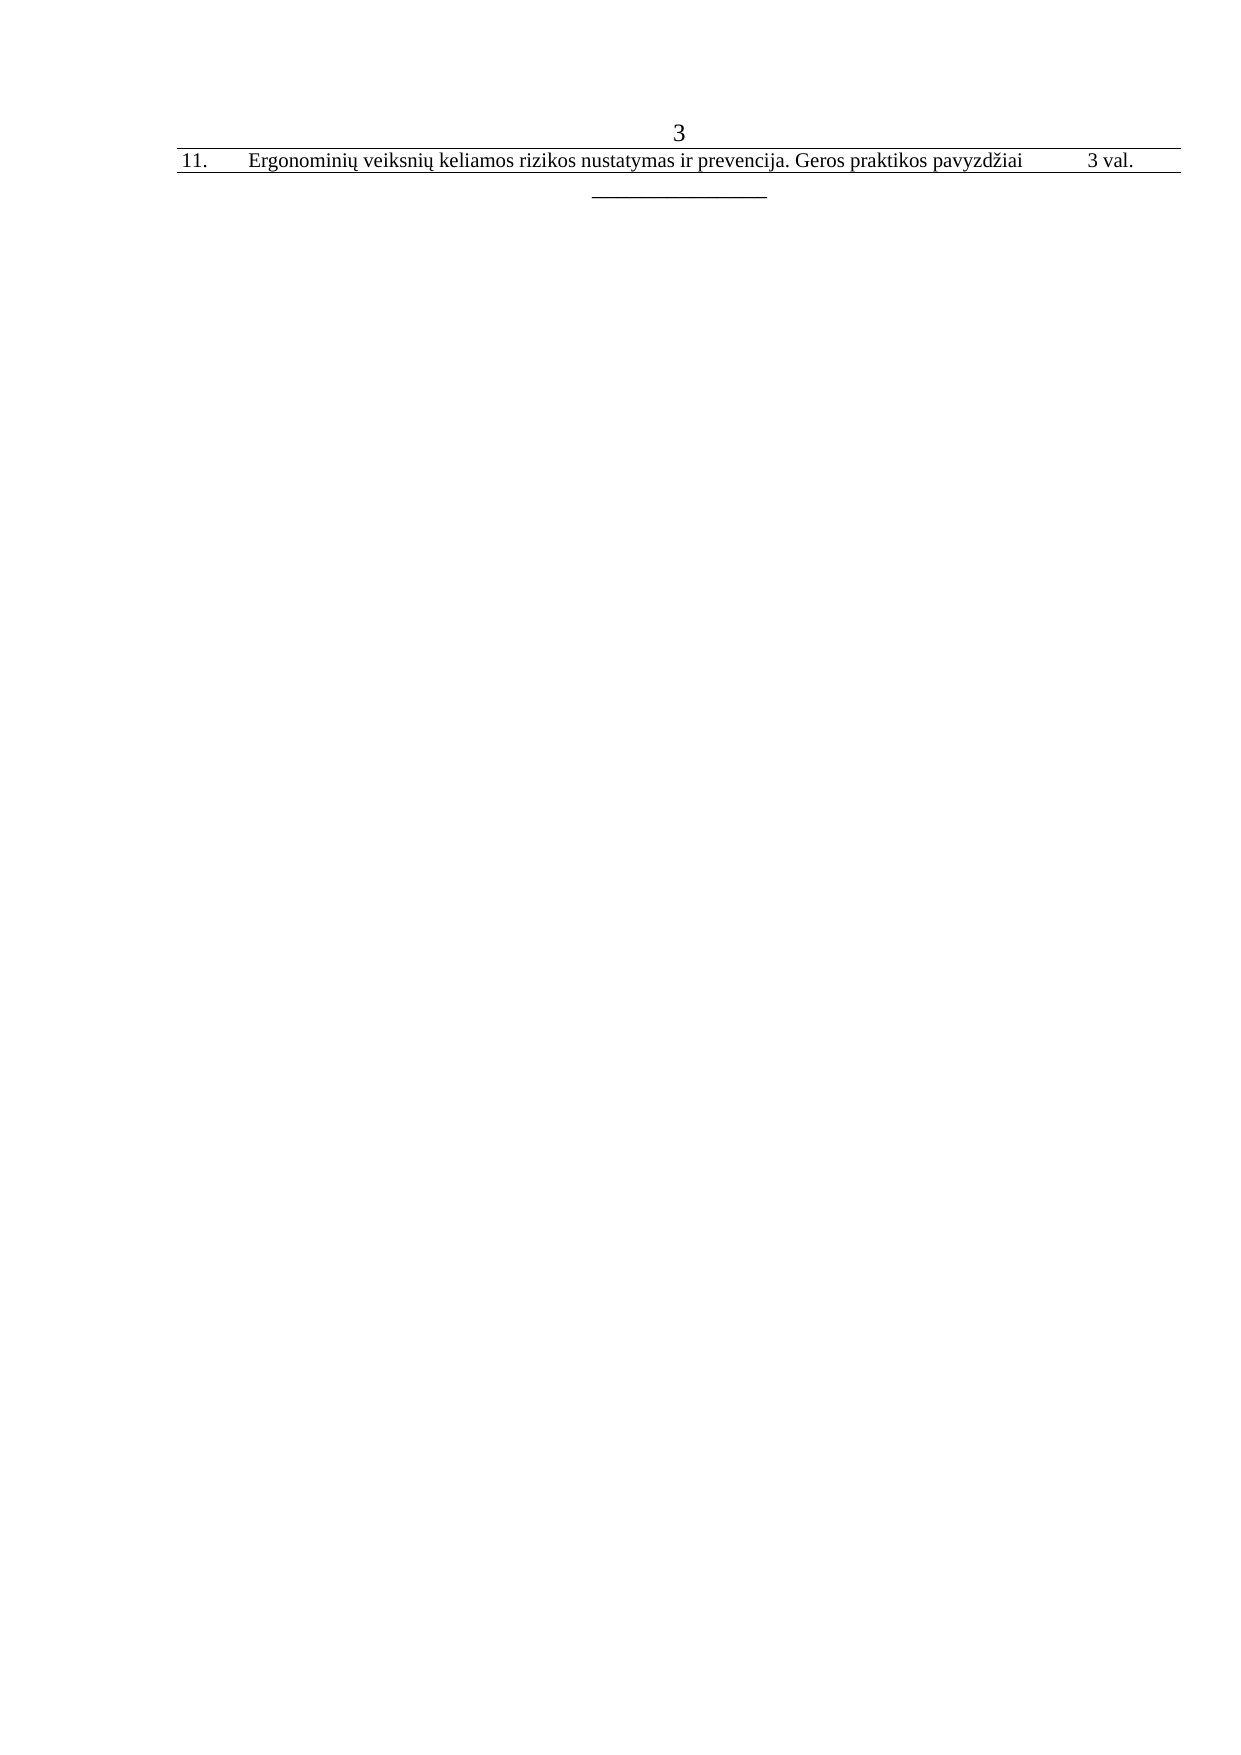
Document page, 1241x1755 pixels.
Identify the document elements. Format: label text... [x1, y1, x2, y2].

text ______________ [177, 173, 1181, 201]
table_cell 11. [240, 149, 244, 172]
table_cell 11. [177, 149, 181, 172]
